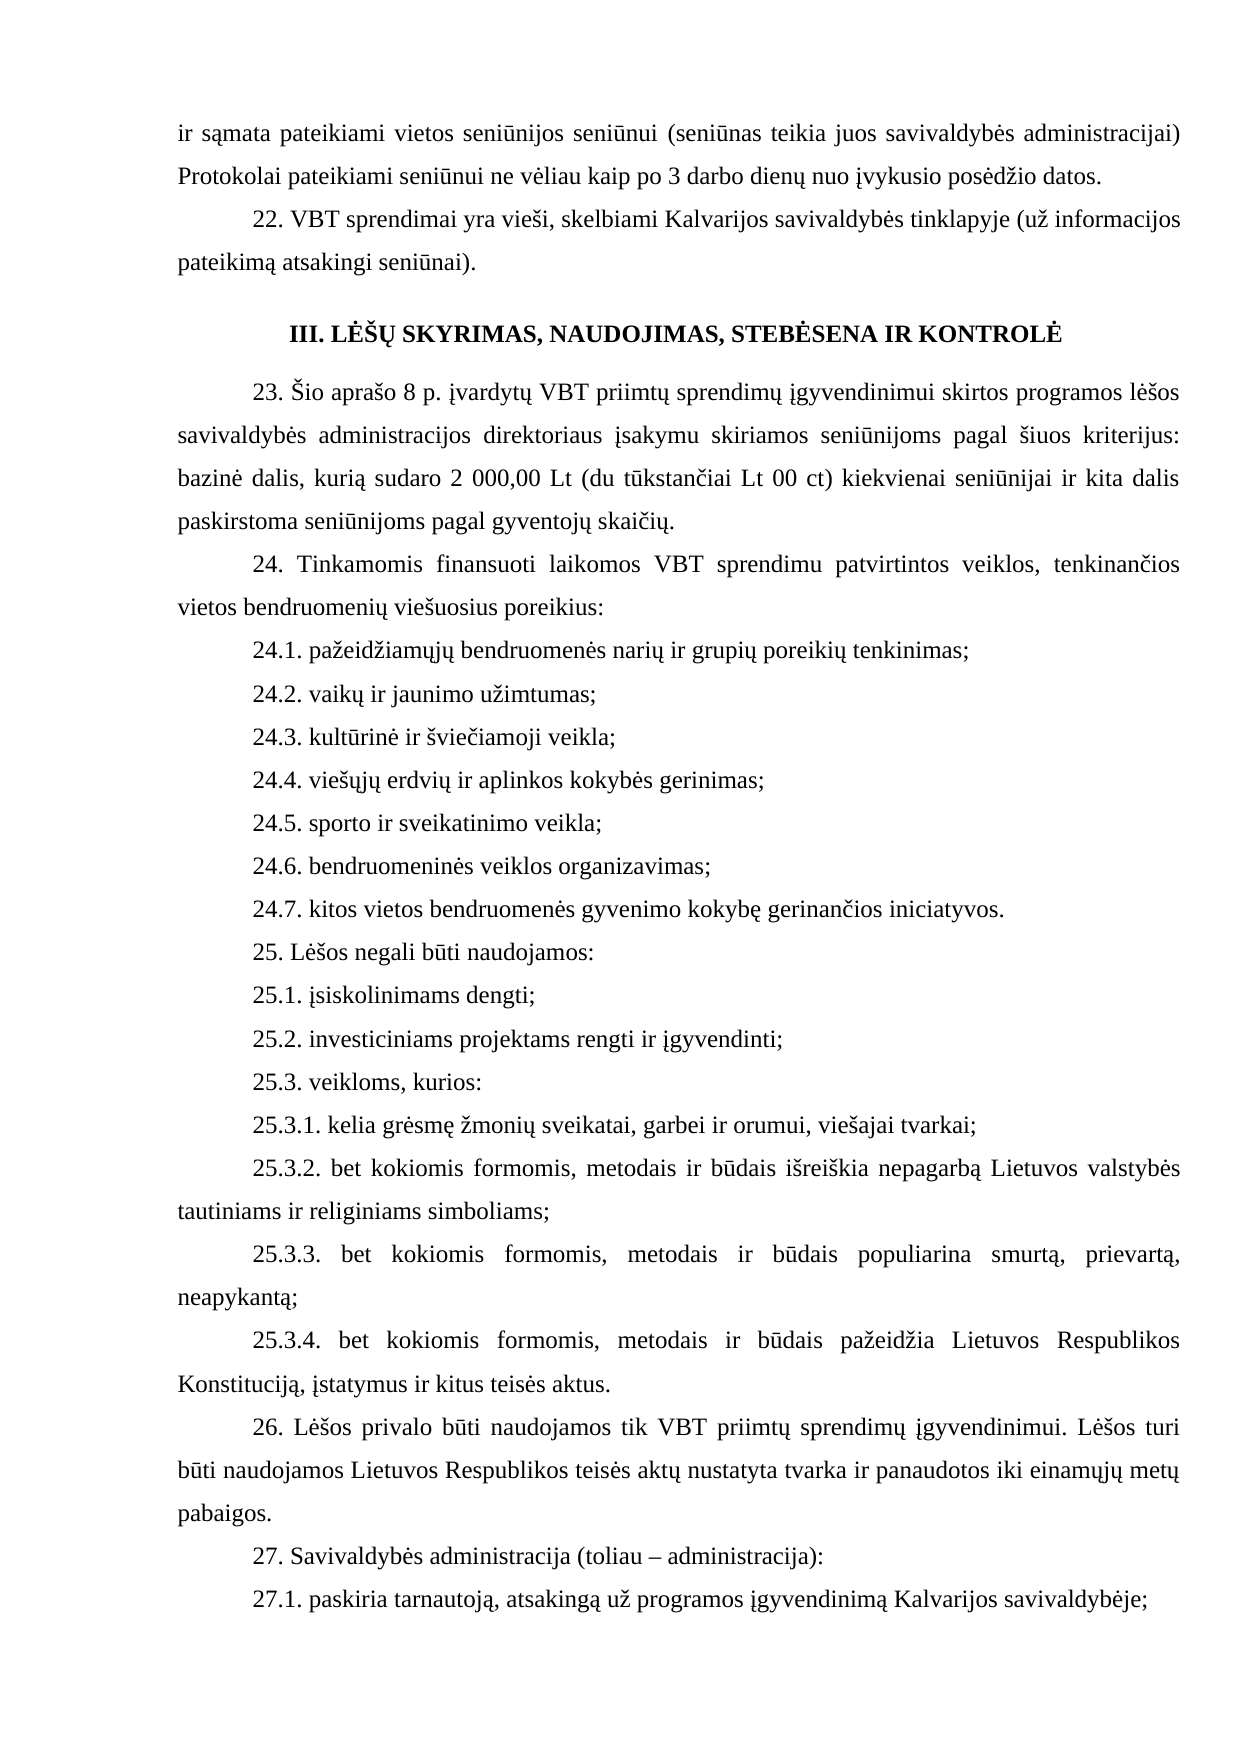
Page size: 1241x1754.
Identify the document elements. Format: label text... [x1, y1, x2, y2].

text 24.2. vaikų ir jaunimo užimtumas; [177, 679, 1181, 707]
text ir sąmata pateikiami vietos seniūnijos seniūnui (seniūnas teikia juos savivaldybės administracijai) Protokolai pateikiami seniūnui ne vėliau kaip po 3 darbo dienų nuo įvykusio posėdžio datos. [177, 118, 1181, 190]
text 24.4. viešųjų erdvių ir aplinkos kokybės gerinimas; [177, 765, 1181, 794]
text 25.3. veikloms, kurios: [177, 1067, 1181, 1096]
text 22. VBT sprendimai yra vieši, skelbiami Kalvarijos savivaldybės tinklapyje (už informacijos pateikimą atsakingi seniūnai). [177, 204, 1181, 276]
text 25.2. investiciniams projektams rengti ir įgyvendinti; [177, 1024, 1181, 1052]
text 24.5. sporto ir sveikatinimo veikla; [177, 808, 1181, 837]
text 24.6. bendruomeninės veiklos organizavimas; [177, 851, 1181, 880]
text 25.3.1. kelia grėsmę žmonių sveikatai, garbei ir orumui, viešajai tvarkai; [177, 1110, 1181, 1139]
text 26. Lėšos privalo būti naudojamos tik VBT priimtų sprendimų įgyvendinimui. Lėšos turi būti naudojamos Lietuvos Respublikos teisės aktų nustatyta tvarka ir panaudotos iki einamųjų metų pabaigos. [177, 1412, 1181, 1527]
text 25.3.4. bet kokiomis formomis, metodais ir būdais pažeidžia Lietuvos Respublikos Konstituciją, įstatymus ir kitus teisės aktus. [177, 1326, 1181, 1397]
text 25.3.2. bet kokiomis formomis, metodais ir būdais išreiškia nepagarbą Lietuvos valstybės tautiniams ir religiniams simboliams; [177, 1153, 1181, 1225]
text 24. Tinkamomis finansuoti laikomos VBT sprendimu patvirtintos veiklos, tenkinančios vietos bendruomenių viešuosius poreikius: [177, 549, 1181, 621]
text 23. Šio aprašo 8 p. įvardytų VBT priimtų sprendimų įgyvendinimui skirtos programos lėšos savivaldybės administracijos direktoriaus įsakymu skiriamos seniūnijoms pagal šiuos kriterijus: bazinė dalis, kurią sudaro 2 000,00 Lt (du tūkstančiai Lt 00 ct) kiekvienai seniūnijai ir kita dalis paskirstoma seniūnijoms pagal gyventojų skaičių. [177, 377, 1181, 535]
text 24.3. kultūrinė ir šviečiamoji veikla; [177, 722, 1181, 751]
text 25.3.3. bet kokiomis formomis, metodais ir būdais populiarina smurtą, prievartą, neapykantą; [177, 1239, 1181, 1311]
text 24.1. pažeidžiamųjų bendruomenės narių ir grupių poreikių tenkinimas; [177, 636, 1181, 664]
text 27. Savivaldybės administracija (toliau – administracija): [177, 1541, 1181, 1570]
text 27.1. paskiria tarnautoją, atsakingą už programos įgyvendinimą Kalvarijos savivaldybėje; [177, 1584, 1181, 1613]
text III. LĖŠŲ SKYRIMAS, NAUDOJIMAS, STEBĖSENA IR KONTROLĖ [177, 319, 1181, 348]
text 25.1. įsiskolinimams dengti; [177, 981, 1181, 1009]
text 24.7. kitos vietos bendruomenės gyvenimo kokybę gerinančios iniciatyvos. [177, 894, 1181, 923]
text 25. Lėšos negali būti naudojamos: [177, 937, 1181, 966]
